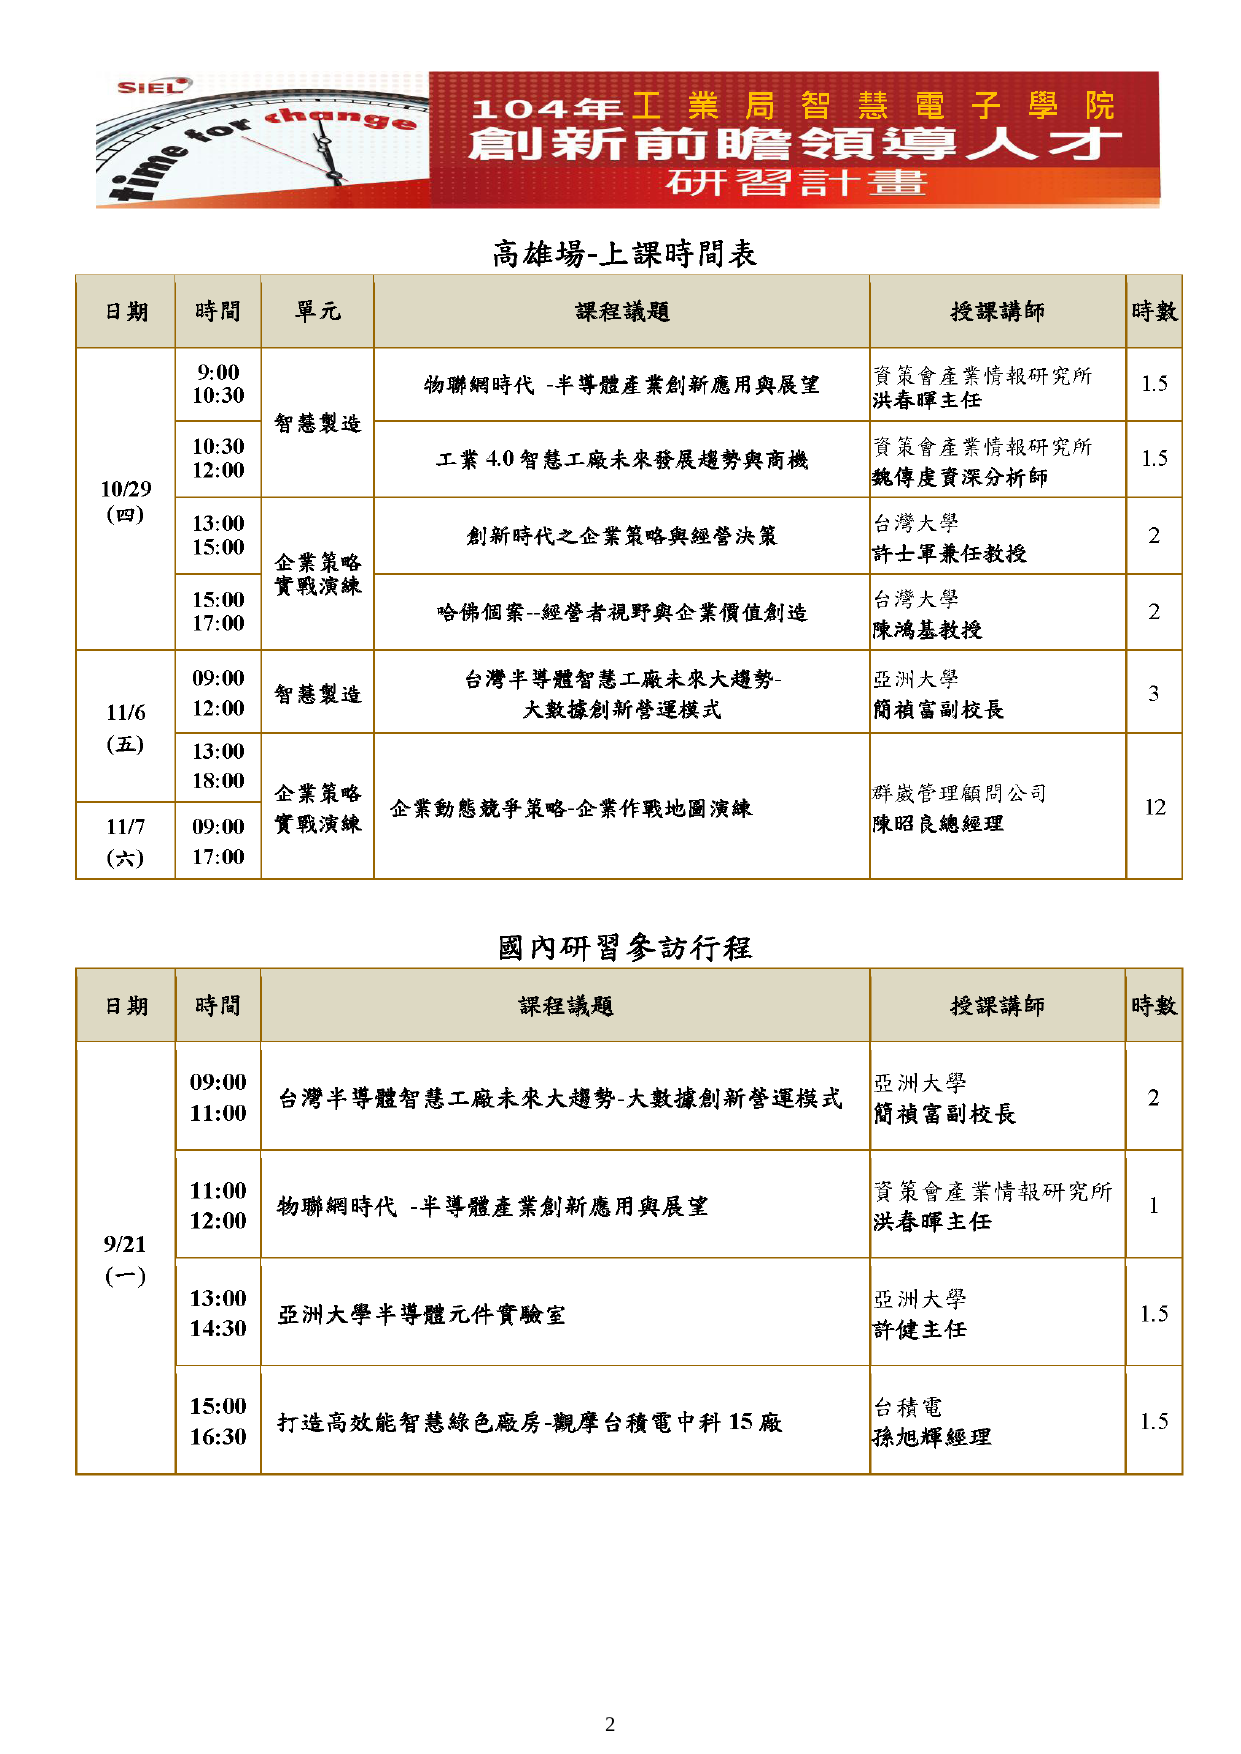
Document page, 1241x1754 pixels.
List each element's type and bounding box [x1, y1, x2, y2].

picture [62, 59, 1198, 1496]
